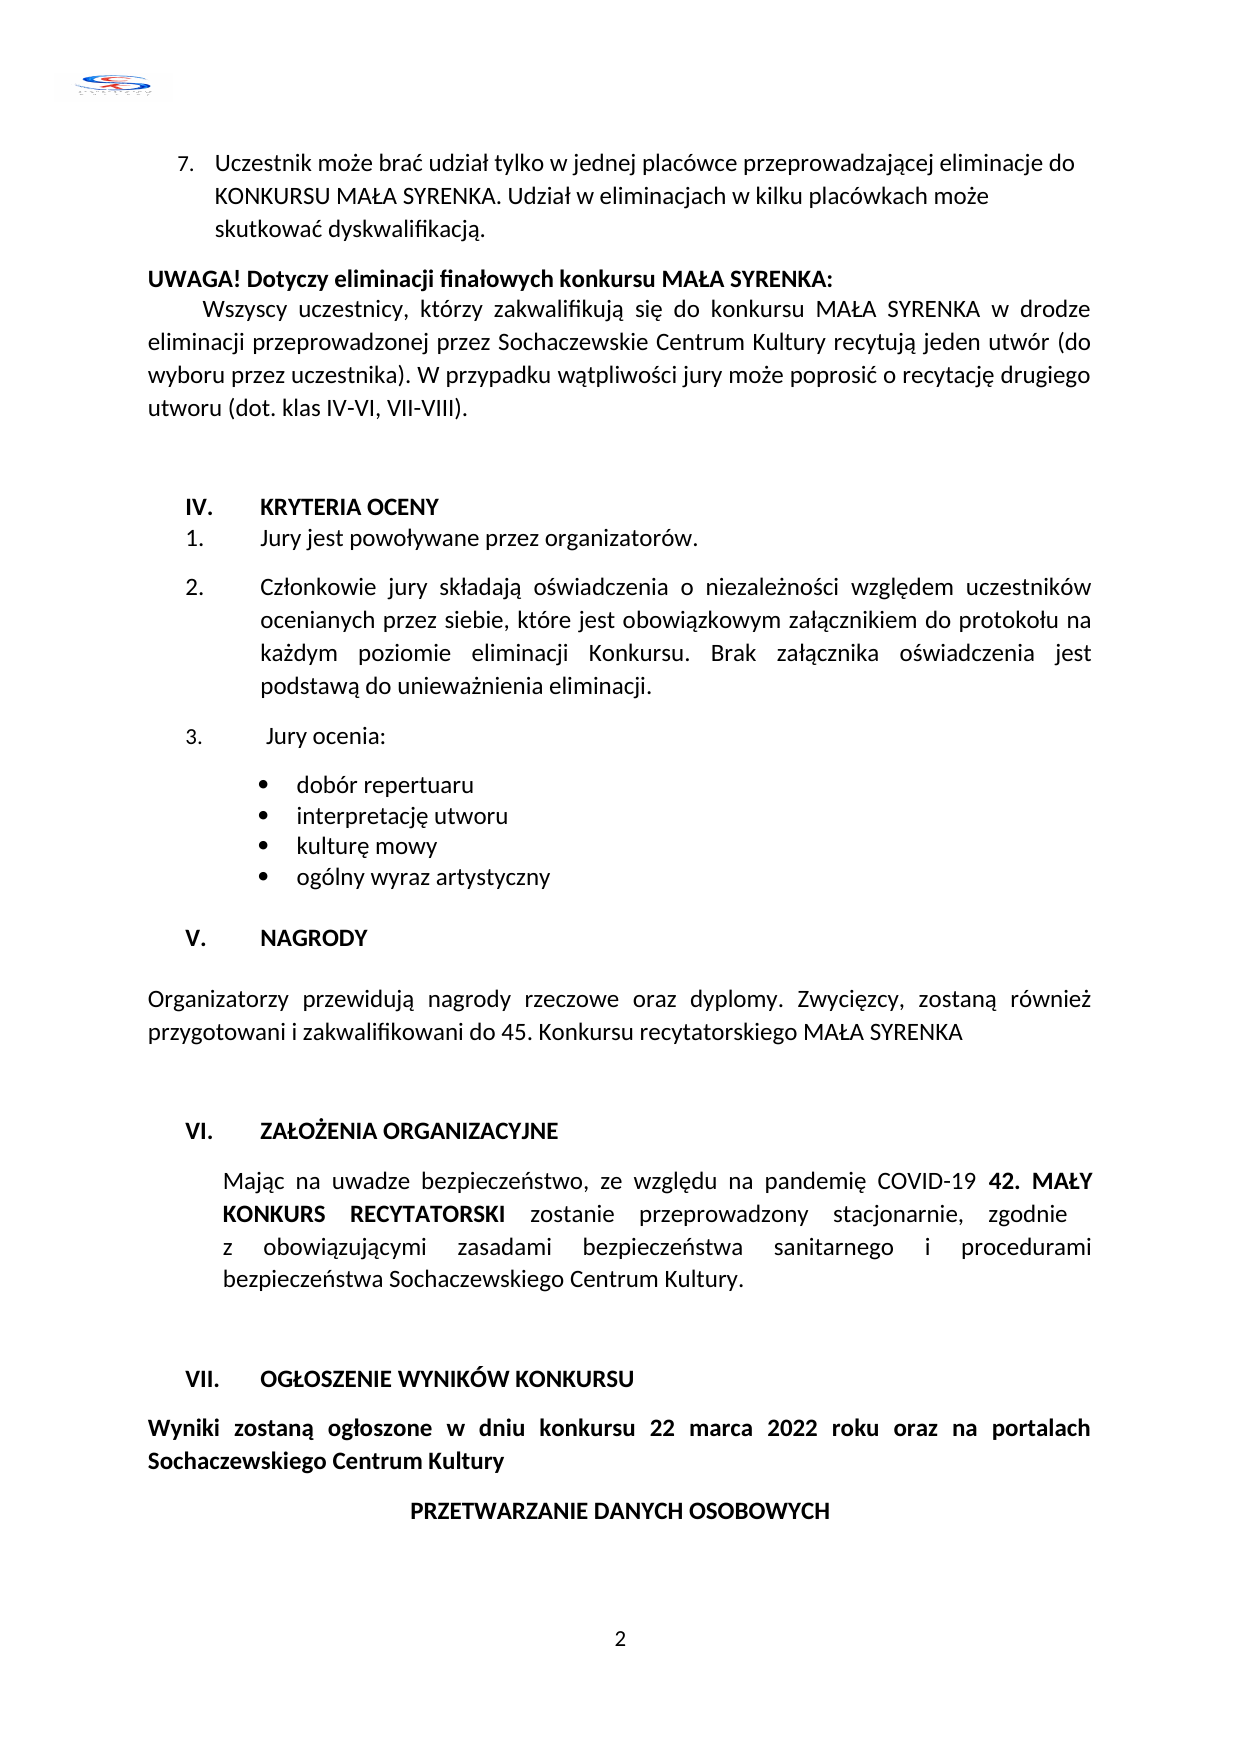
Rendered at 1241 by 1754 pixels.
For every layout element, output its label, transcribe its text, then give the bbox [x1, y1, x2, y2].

text Wszyscy uczestnicy, którzy zakwalifikują się do konkursu MAŁA SYRENKA w drodze eliminacji przeprowadzonej przez Sochaczewskie Centrum Kultury recytują jeden utwór (do wyboru przez uczestnika). W przypadku wątpliwości jury może poprosić o recytację drugiego utworu (dot. klas IV-VI, VII-VIII). [148, 293, 1093, 423]
list Uczestnik może brać udział tylko w jednej placówce przeprowadzającej eliminacje do KONKURSU MAŁA SYRENKA. Udział w eliminacjach w kilku placówkach może skutkować dyskwalifikacją. [177, 148, 1093, 244]
list NAGRODY [185, 922, 1093, 953]
list OGŁOSZENIE WYNIKÓW KONKURSU [185, 1363, 1093, 1393]
text Organizatorzy przewidują nagrody rzeczowe oraz dyplomy. Zwycięzcy, zostaną również przygotowani i zakwalifikowani do 45. Konkursu recytatorskiego MAŁA SYRENKA [148, 983, 1093, 1047]
text PRZETWARZANIE DANYCH OSOBOWYCH [148, 1495, 1093, 1525]
list dobór repertuaru [259, 769, 1093, 800]
list KRYTERIA OCENY [185, 491, 1093, 522]
text Wyniki zostaną ogłoszone w dniu konkursu 22 marca 2022 roku oraz na portalach Sochaczewskiego Centrum Kultury [148, 1412, 1093, 1476]
list Jury jest powoływane przez organizatorów. [185, 522, 1093, 552]
list kulturę mowy [259, 831, 1093, 861]
text UWAGA! Dotyczy eliminacji finałowych konkursu MAŁA SYRENKA: [148, 263, 1093, 293]
list Członkowie jury składają oświadczenia o niezależności względem uczestników ocenianych przez siebie, które jest obowiązkowym załącznikiem do protokołu na każdym poziomie eliminacji Konkursu. Brak załącznika oświadczenia jest podstawą do unieważnienia eliminacji. [185, 572, 1093, 701]
picture [54, 73, 173, 102]
list ZAŁOŻENIA ORGANIZACYJNE [185, 1115, 1093, 1146]
list ogólny wyraz artystyczny [259, 861, 1093, 892]
list interpretację utworu [259, 800, 1093, 831]
list Mając na uwadze bezpieczeństwo, ze względu na pandemię COVID-19 42. MAŁY KONKURS RECYTATORSKI zostanie przeprowadzony stacjonarnie, zgodnie z obowiązującymi zasadami bezpieczeństwa sanitarnego i procedurami bezpieczeństwa Sochaczewskiego Centrum Kultury. [223, 1165, 1093, 1294]
list Jury ocenia: [185, 720, 1093, 750]
